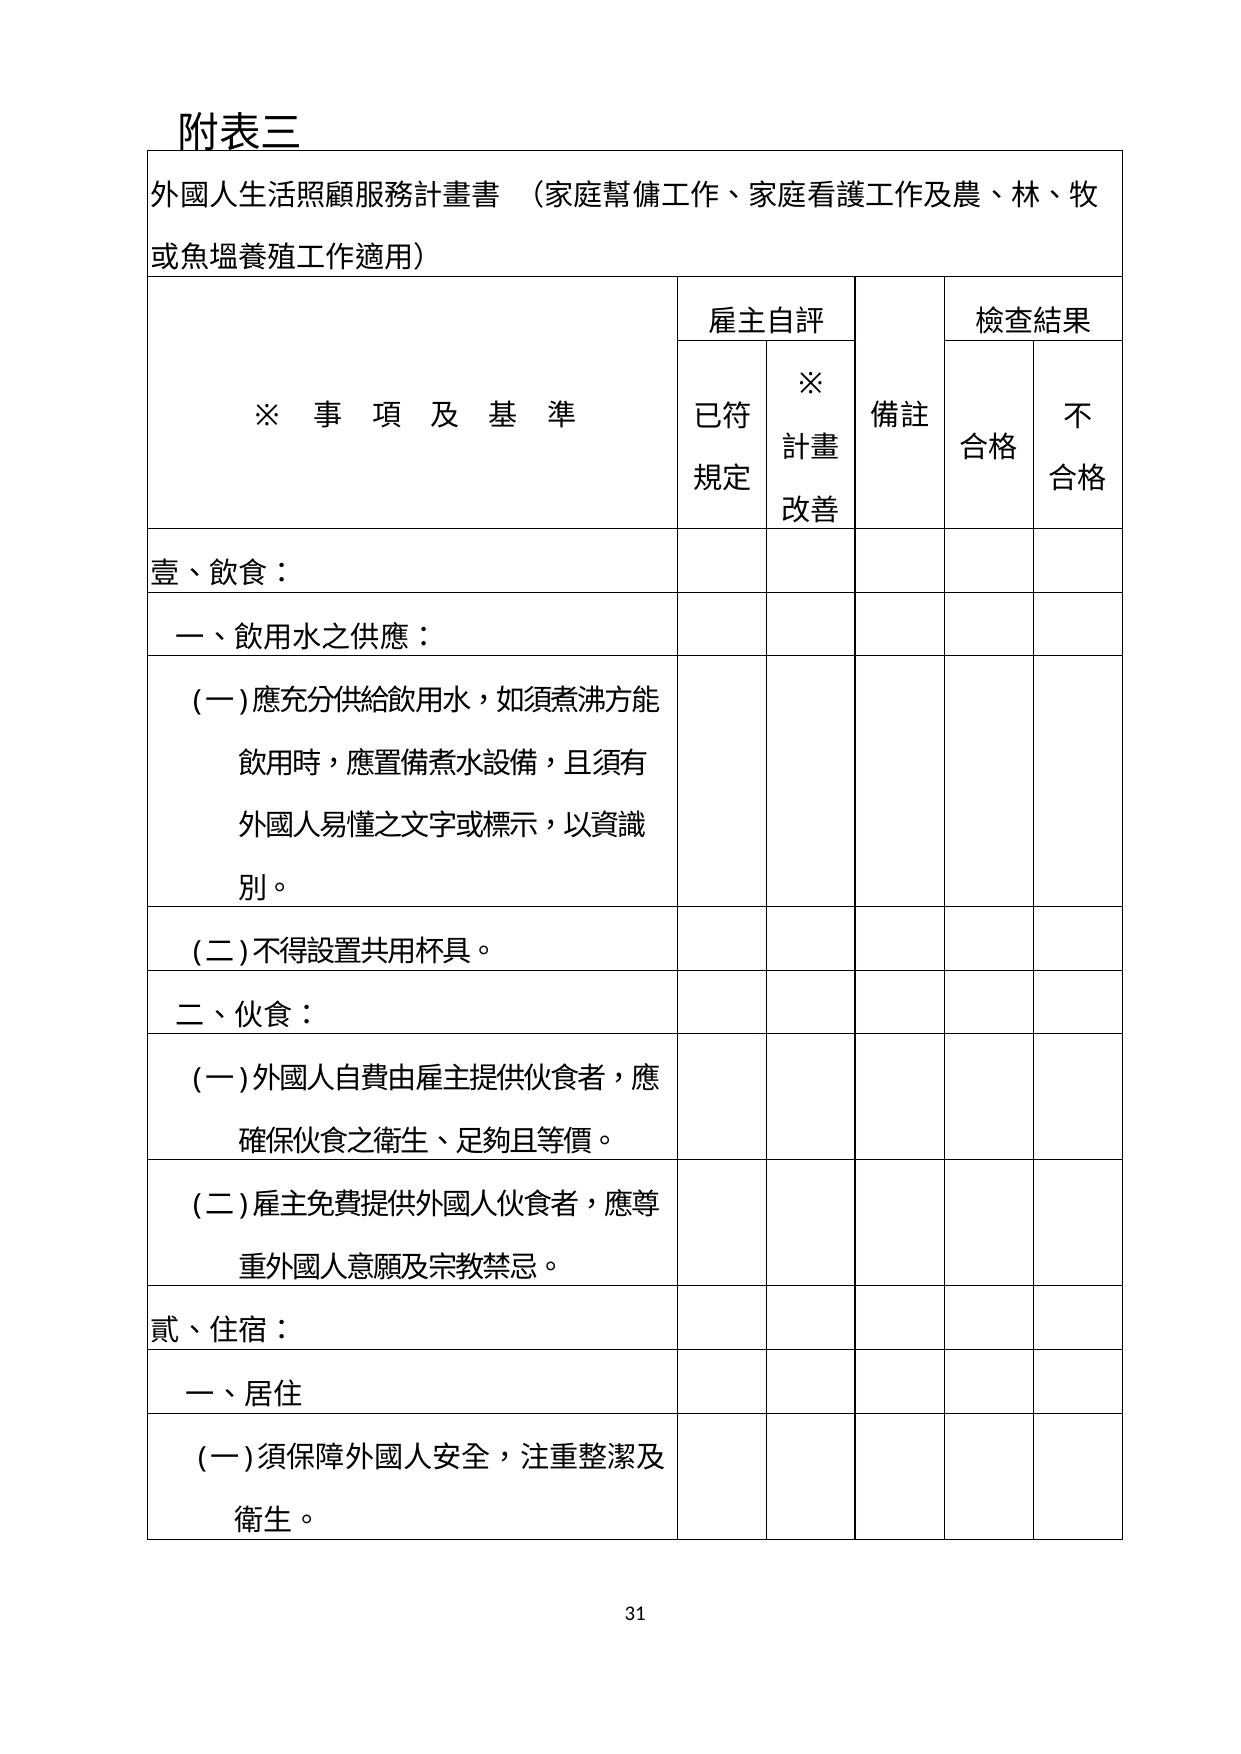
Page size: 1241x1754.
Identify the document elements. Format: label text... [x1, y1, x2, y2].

table_cell 壹、飲食： [148, 529, 677, 592]
table_cell 不 合格 [1034, 341, 1122, 528]
table_cell [767, 1286, 854, 1349]
table_cell [1034, 593, 1122, 655]
table_cell [767, 971, 854, 1033]
table_header 外國人生活照顧服務計畫書 （家庭幫傭工作、家庭看護工作及農、林、牧或魚塭養殖工作適用） [148, 151, 1122, 276]
table_cell [856, 1160, 944, 1285]
table_cell [678, 1034, 766, 1159]
table_cell [945, 593, 1033, 655]
table_cell [767, 1350, 854, 1412]
table_cell [856, 593, 944, 655]
table_cell (一)應充分供給飲用水，如須煮沸方能飲用時，應置備煮水設備，且須有外國人易懂之文字或標示，以資識別。 [148, 656, 677, 906]
table_cell [945, 529, 1033, 592]
table_cell (二)雇主免費提供外國人伙食者，應尊重外國人意願及宗教禁忌。 [148, 1160, 677, 1285]
table_cell [945, 971, 1033, 1033]
table_cell [678, 907, 766, 970]
table_cell [945, 656, 1033, 906]
table_cell (二)不得設置共用杯具。 [148, 907, 677, 970]
table_cell [767, 529, 854, 592]
table_cell [856, 529, 944, 592]
table_cell 檢查結果 [945, 277, 1122, 339]
table_cell [856, 1034, 944, 1159]
table_cell [678, 656, 766, 906]
table_cell 已符規定 [678, 341, 766, 528]
table_cell [1034, 1350, 1122, 1412]
table_cell [1034, 1286, 1122, 1349]
table_cell [678, 1414, 766, 1538]
table_cell [678, 1350, 766, 1412]
table_cell [767, 593, 854, 655]
text 附表三 [177, 87, 1092, 150]
table_cell [678, 1160, 766, 1285]
table_cell [767, 656, 854, 906]
table_cell [945, 907, 1033, 970]
table_cell 貳、住宿： [148, 1286, 677, 1349]
table_cell (一)外國人自費由雇主提供伙食者，應確保伙食之衛生、足夠且等價。 [148, 1034, 677, 1159]
table_cell [945, 1034, 1033, 1159]
table_cell [767, 907, 854, 970]
table_cell [1034, 1414, 1122, 1538]
table_cell 備註 [856, 277, 944, 528]
table_cell ※ 事 項 及 基 準 [148, 277, 677, 528]
table_cell [856, 656, 944, 906]
table_cell [1034, 1034, 1122, 1159]
table_cell [856, 1286, 944, 1349]
table_cell [945, 1350, 1033, 1412]
table_cell [678, 529, 766, 592]
table_cell [678, 1286, 766, 1349]
table_cell [767, 1034, 854, 1159]
table_cell [767, 1414, 854, 1538]
table_cell [767, 1160, 854, 1285]
table_cell [678, 971, 766, 1033]
table_cell [856, 1350, 944, 1412]
table_cell [945, 1286, 1033, 1349]
table_cell [678, 593, 766, 655]
table_cell [856, 971, 944, 1033]
table_cell [1034, 529, 1122, 592]
table_cell [1034, 656, 1122, 906]
table_cell 雇主自評 [678, 277, 854, 339]
table_cell 合格 [945, 341, 1033, 528]
table_cell 二、伙食： [148, 971, 677, 1033]
table_cell [1034, 1160, 1122, 1285]
table_cell [1034, 971, 1122, 1033]
table_cell 一、飲用水之供應： [148, 593, 677, 655]
table_cell [1034, 907, 1122, 970]
table_cell 一、居住 [148, 1350, 677, 1412]
table_cell [856, 1414, 944, 1538]
table_cell [945, 1160, 1033, 1285]
table_cell [856, 907, 944, 970]
table_cell [945, 1414, 1033, 1538]
table_cell (一)須保障外國人安全，注重整潔及衛生。 [148, 1414, 677, 1538]
table_cell ※ 計畫改善 [767, 341, 854, 528]
